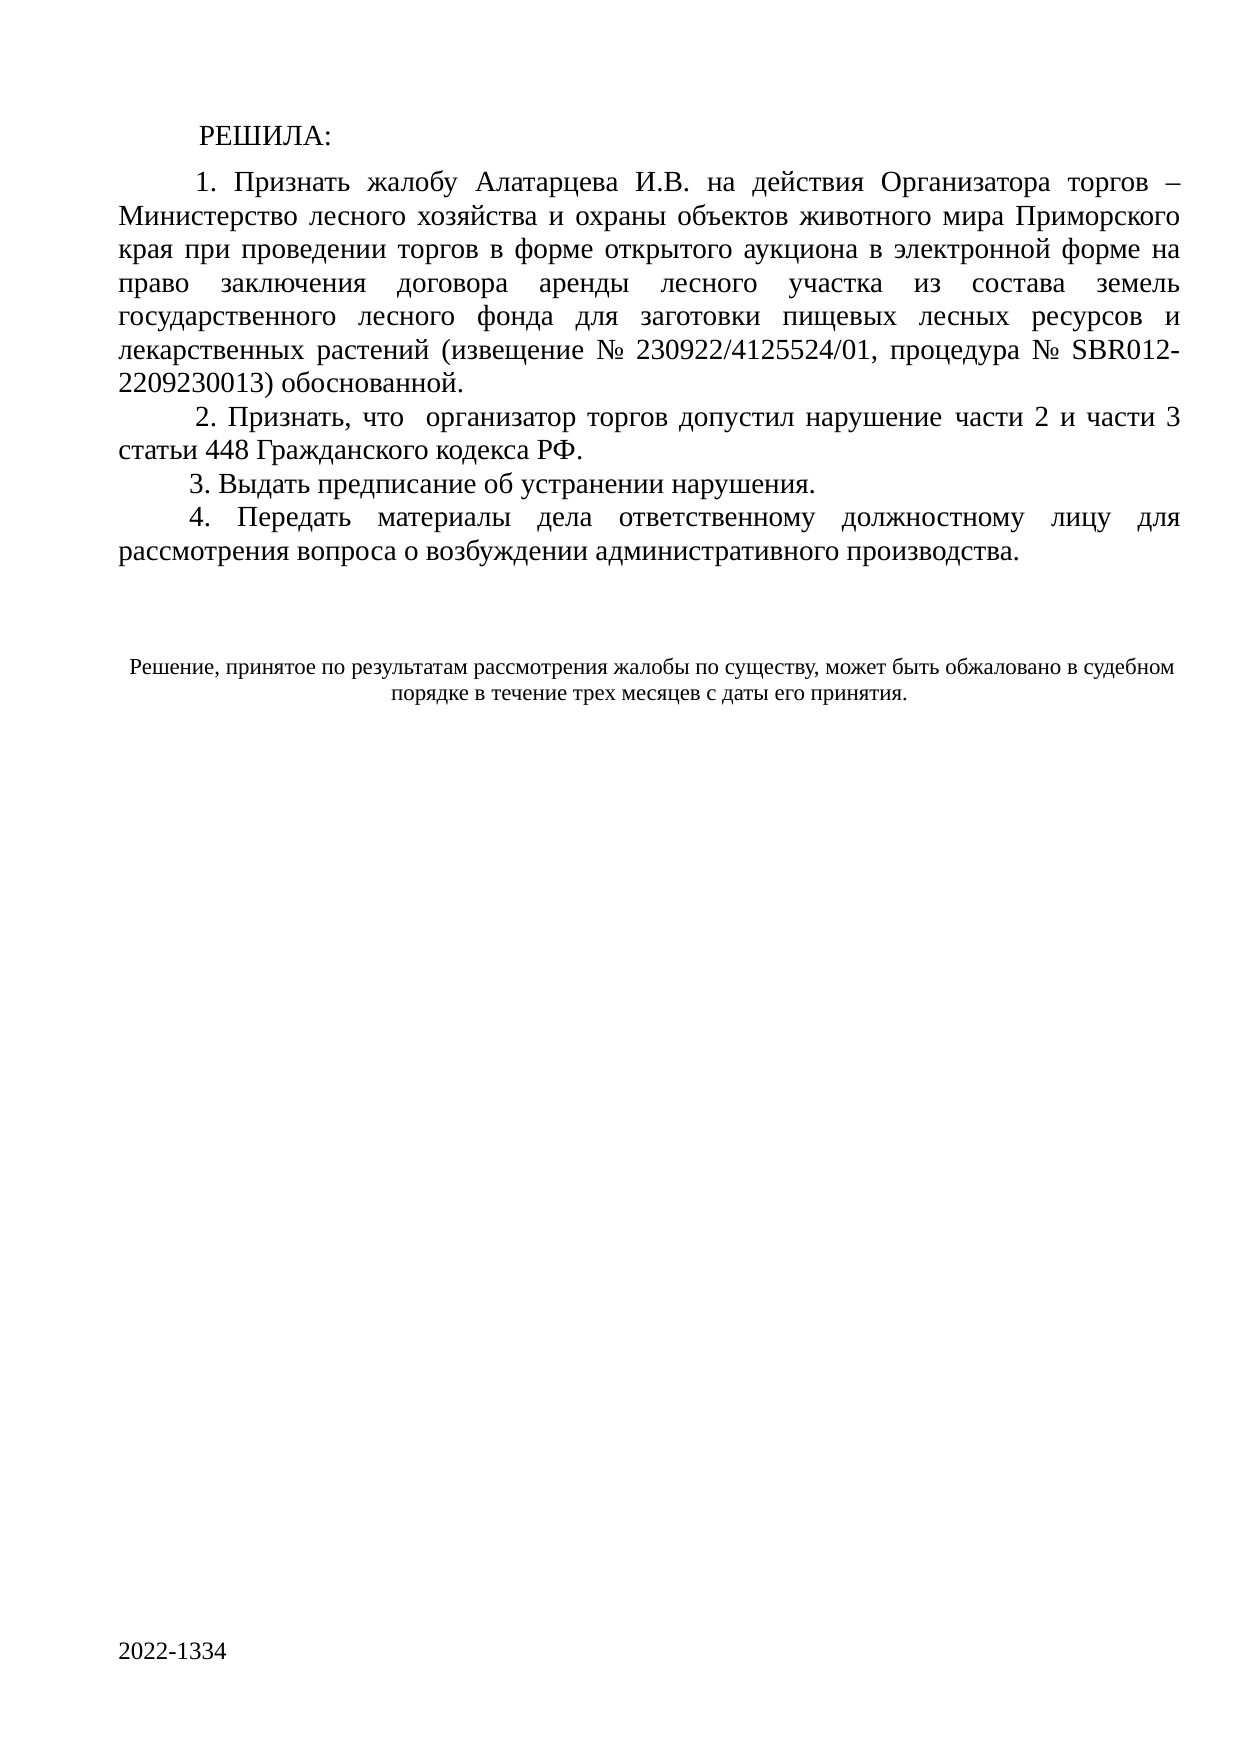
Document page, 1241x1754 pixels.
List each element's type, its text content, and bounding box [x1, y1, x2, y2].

text РЕШИЛА: [118, 118, 1181, 152]
text Решение, принятое по результатам рассмотрения жалобы по существу, может быть обжаловано в судебном порядке в течение трех месяцев с даты его принятия. [118, 653, 1181, 706]
text 4. Передать материалы дела ответственному должностному лицу для рассмотрения вопроса о возбуждении административного производства. [118, 499, 1181, 567]
text 1. Признать жалобу Алатарцева И.В. на действия Организатора торгов – Министерство лесного хозяйства и охраны объектов животного мира Приморского края при проведении торгов в форме открытого аукциона в электронной форме на право заключения договора аренды лесного участка из состава земель государственного лесного фонда для заготовки пищевых лесных ресурсов и лекарственных растений (извещение № 230922/4125524/01, процедура № SBR012-2209230013) обоснованной. [118, 164, 1181, 399]
text 3. Выдать предписание об устранении нарушения. [118, 466, 1181, 499]
text 2. Признать, что организатор торгов допустил нарушение части 2 и части 3 статьи 448 Гражданского кодекса РФ. [118, 399, 1181, 466]
